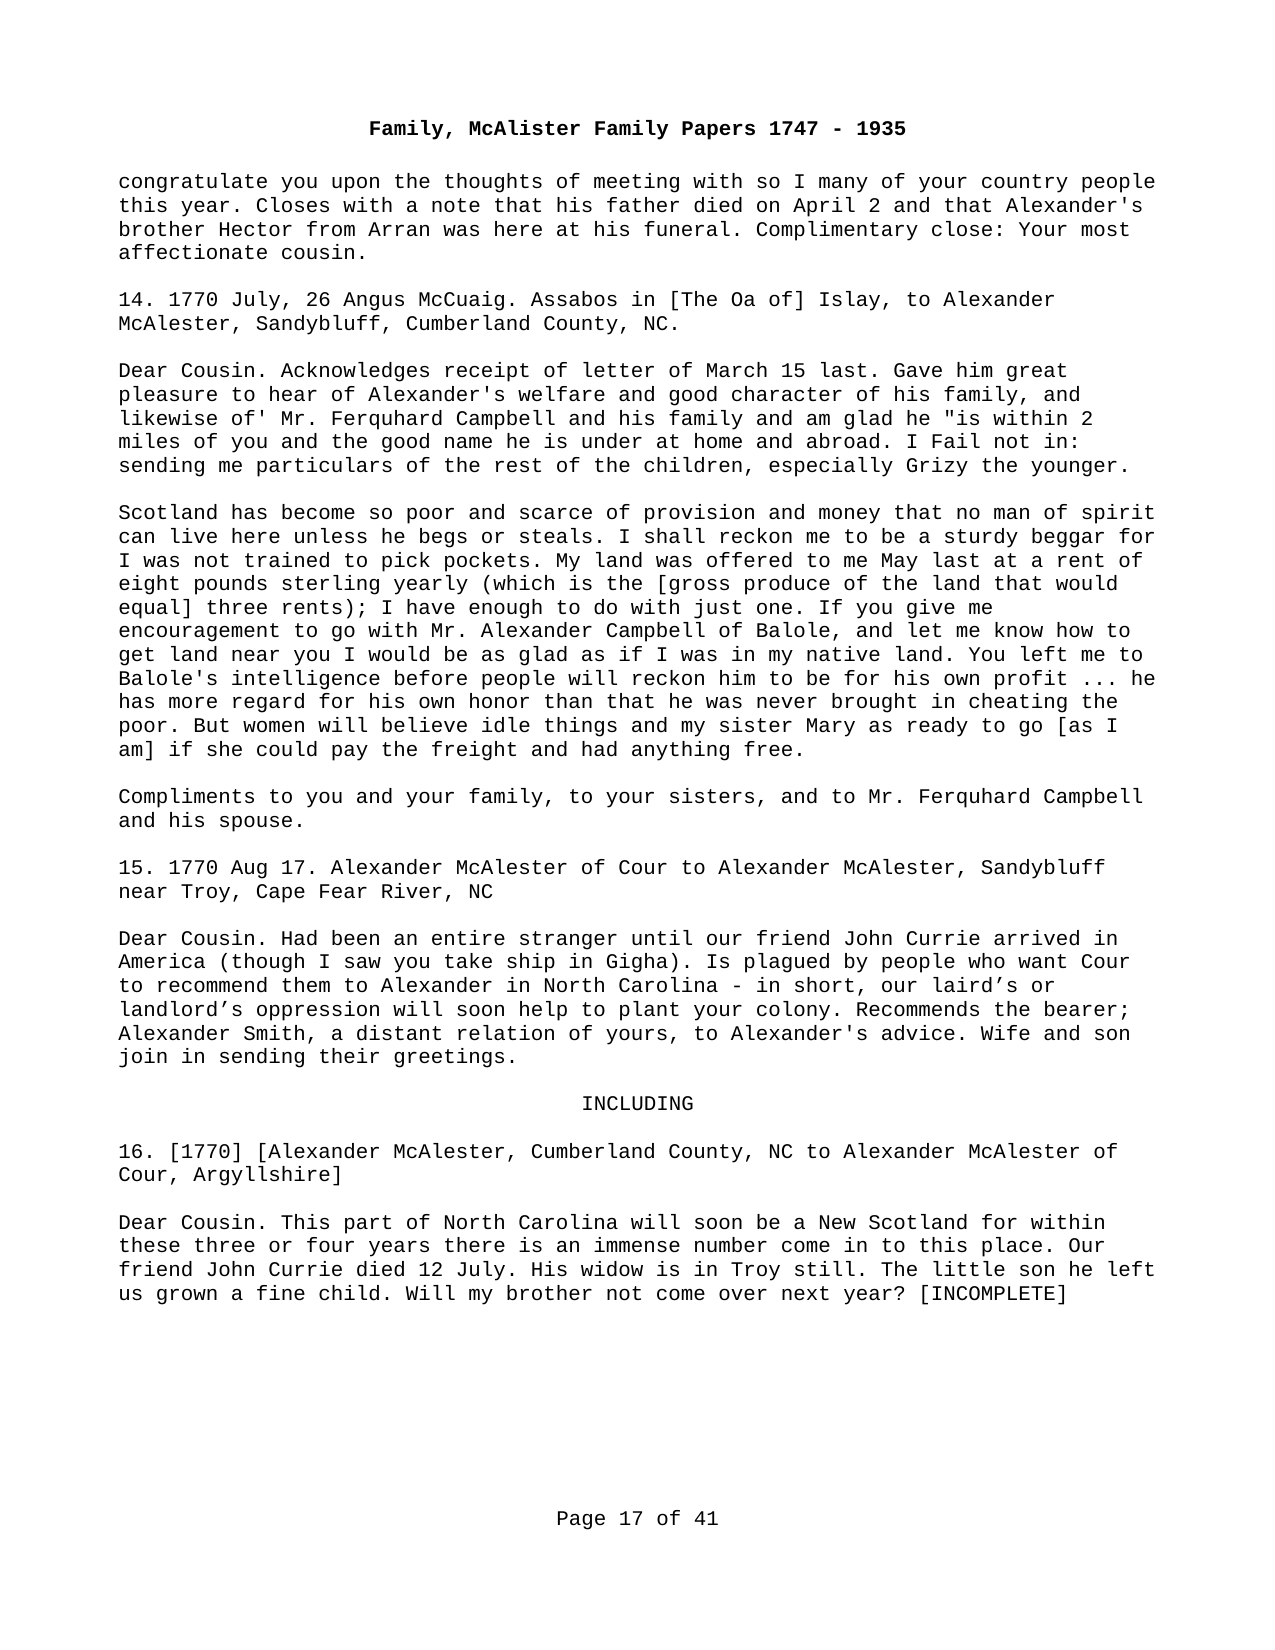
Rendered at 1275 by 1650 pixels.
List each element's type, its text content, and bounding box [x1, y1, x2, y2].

text 14. 1770 July, 26 Angus McCuaig. Assabos in [The Oa of] Islay, to Alexander McAlester, Sandybluff, Cumberland County, NC. [118, 289, 1157, 337]
text 16. [1770] [Alexander McAlester, Cumberland County, NC to Alexander McAlester of Cour, Argyllshire] [118, 1141, 1157, 1188]
text Compliments to you and your family, to your sisters, and to Mr. Ferquhard Campbell and his spouse. [118, 786, 1157, 833]
text 15. 1770 Aug 17. Alexander McAlester of Cour to Alexander McAlester, Sandybluff near Troy, Cape Fear River, NC [118, 857, 1157, 904]
text Dear Cousin. Had been an entire stranger until our friend John Currie arrived in America (though I saw you take ship in Gigha). Is plagued by people who want Cour to recommend them to Alexander in North Carolina - in short, our laird’s or landlord’s oppression will soon help to plant your colony. Recommends the bearer; Alexander Smith, a distant relation of yours, to Alexander's advice. Wife and son join in sending their greetings. [118, 928, 1157, 1070]
text Dear Cousin. This part of North Carolina will soon be a New Scotland for within these three or four years there is an immense number come in to this place. Our friend John Currie died 12 July. His widow is in Troy still. The little son he left us grown a fine child. Will my brother not come over next year? [INCOMPLETE] [118, 1212, 1157, 1306]
text INCLUDING [118, 1093, 1157, 1117]
text congratulate you upon the thoughts of meeting with so I many of your country people this year. Closes with a note that his father died on April 2 and that Alexander's brother Hector from Arran was here at his funeral. Complimentary close: Your most affectionate cousin. [118, 171, 1157, 266]
text miles of you and the good name he is under at home and abroad. I Fail not in: sending me particulars of the rest of the children, especially Grizy the younger. [118, 431, 1157, 479]
text Dear Cousin. Acknowledges receipt of letter of March 15 last. Gave him great pleasure to hear of Alexander's welfare and good character of his family, and likewise of' Mr. Ferquhard Campbell and his family and am glad he "is within 2 [118, 360, 1157, 431]
text Scotland has become so poor and scarce of provision and money that no man of spirit can live here unless he begs or steals. I shall reckon me to be a sturdy beggar for I was not trained to pick pockets. My land was offered to me May last at a rent of eight pounds sterling yearly (which is the [gross produce of the land that would equal] three rents); I have enough to do with just one. If you give me encouragement to go with Mr. Alexander Campbell of Balole, and let me know how to get land near you I would be as glad as if I was in my native land. You left me to Balole's intelligence before people will reckon him to be for his own profit ... he has more regard for his own honor than that he was never brought in cheating the poor. But women will believe idle things and my sister Mary as ready to go [as I am] if she could pay the freight and had anything free. [118, 502, 1157, 762]
